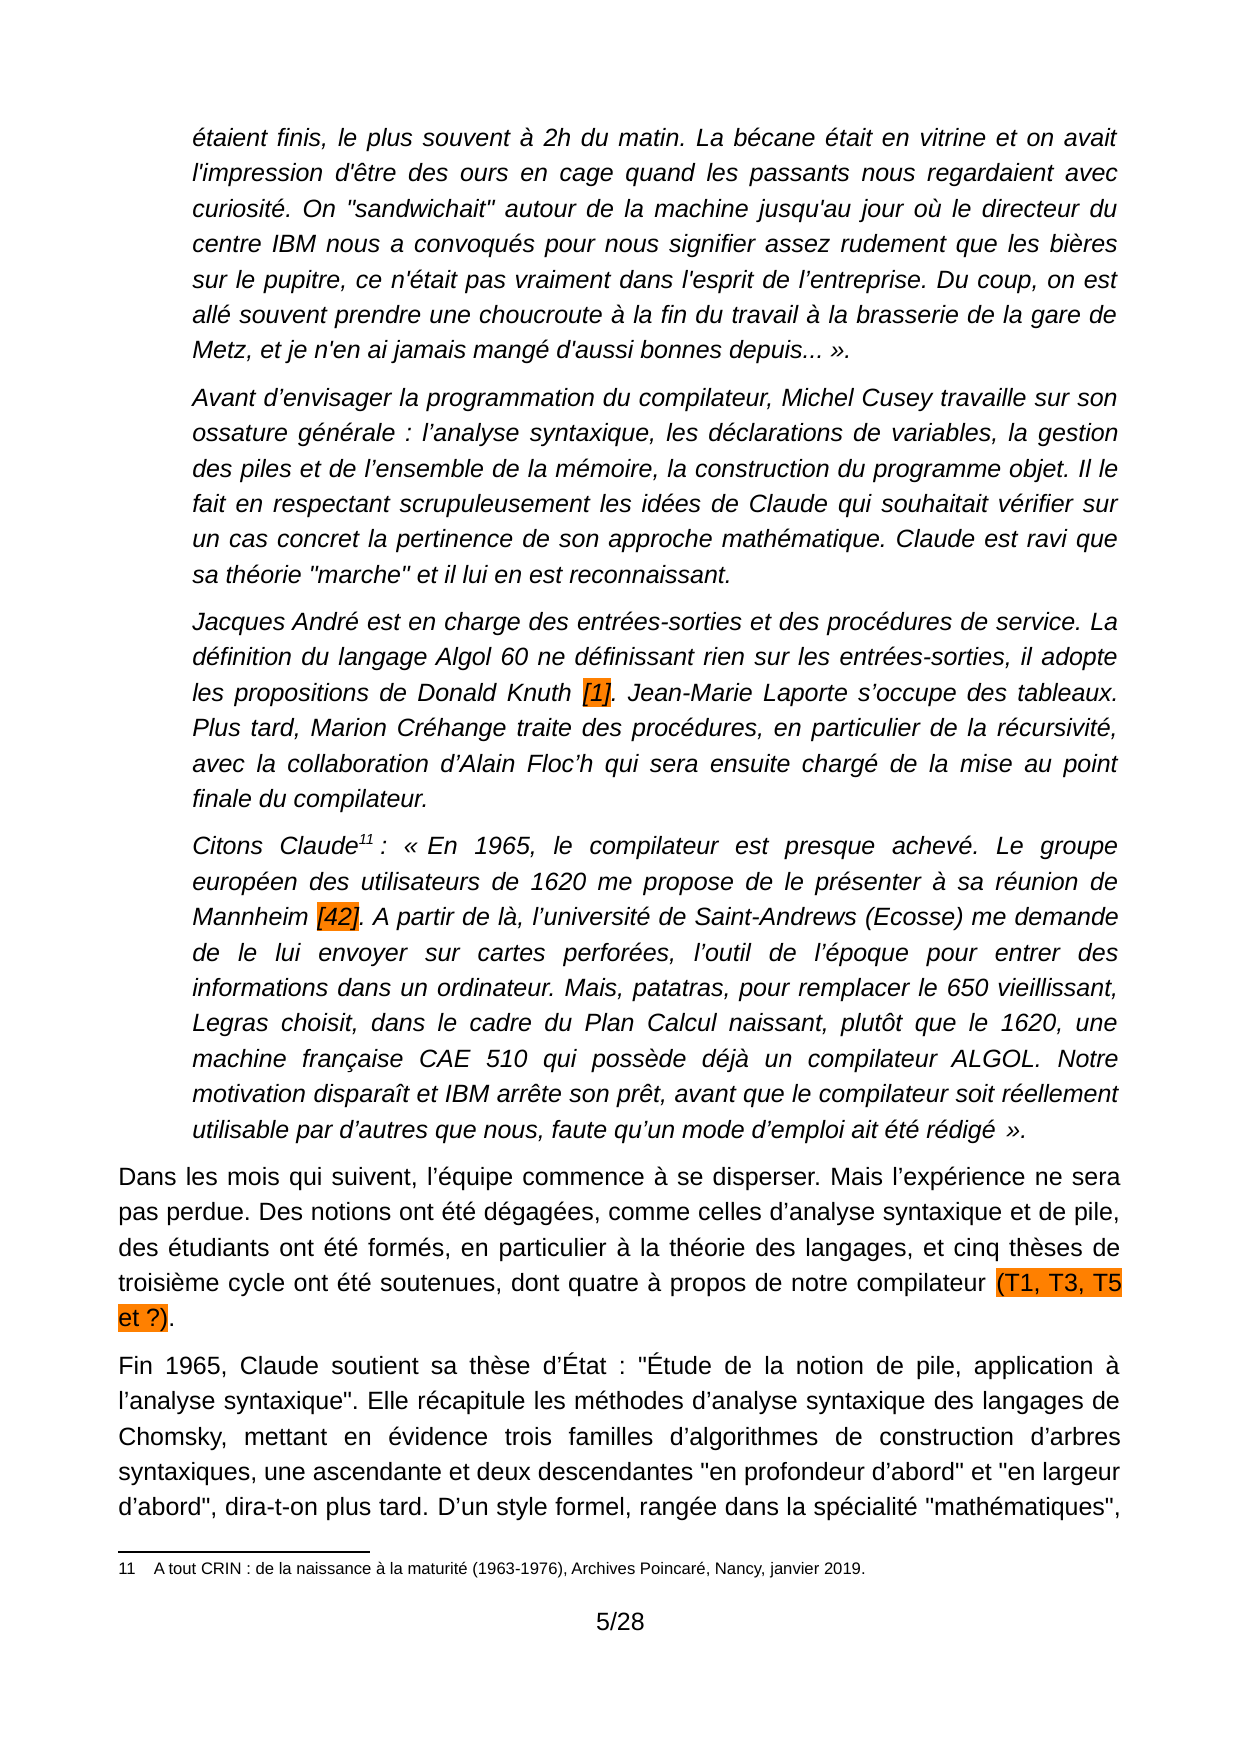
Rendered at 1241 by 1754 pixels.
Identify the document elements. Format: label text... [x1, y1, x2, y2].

text Fin 1965, Claude soutient sa thèse d’État : "Étude de la notion de pile, application à l’analyse syntaxique". Elle récapitule les méthodes d’analyse syntaxique des langages de Chomsky, mettant en évidence trois familles d’algorithmes de construction d’arbres syntaxiques, une ascendante et deux descendantes "en profondeur d’abord" et "en largeur d’abord", dira-t-on plus tard. D’un style formel, rangée dans la spécialité "mathématiques", [118, 1346, 1122, 1523]
text Avant d’envisager la programmation du compilateur, Michel Cusey travaille sur son ossature générale : l’analyse syntaxique, les déclarations de variables, la gestion des piles et de l’ensemble de la mémoire, la construction du programme objet. Il le fait en respectant scrupuleusement les idées de Claude qui souhaitait vérifier sur un cas concret la pertinence de son approche mathématique. Claude est ravi que sa théorie "marche" et il lui en est reconnaissant. [192, 378, 1122, 590]
text Citons Claude : « En 1965, le compilateur est presque achevé. Le groupe européen des utilisateurs de 1620 me propose de le présenter à sa réunion de Mannheim [42]. A partir de là, l’université de Saint-Andrews (Ecosse) me demande de le lui envoyer sur cartes perforées, l’outil de l’époque pour entrer des informations dans un ordinateur. Mais, patatras, pour remplacer le 650 vieillissant, Legras choisit, dans le cadre du Plan Calcul naissant, plutôt que le 1620, une machine française CAE 510 qui possède déjà un compilateur ALGOL. Notre motivation disparaît et IBM arrête son prêt, avant que le compilateur soit réellement utilisable par d’autres que nous, faute qu’un mode d’emploi ait été rédigé ». [192, 826, 1122, 1145]
text étaient finis, le plus souvent à 2h du matin. La bécane était en vitrine et on avait l'impression d'être des ours en cage quand les passants nous regardaient avec curiosité. On "sandwichait" autour de la machine jusqu'au jour où le directeur du centre IBM nous a convoqués pour nous signifier assez rudement que les bières sur le pupitre, ce n'était pas vraiment dans l'esprit de l’entreprise. Du coup, on est allé souvent prendre une choucroute à la fin du travail à la brasserie de la gare de Metz, et je n'en ai jamais mangé d'aussi bonnes depuis... ». [192, 118, 1122, 366]
text Jacques André est en charge des entrées-sorties et des procédures de service. La définition du langage Algol 60 ne définissant rien sur les entrées-sorties, il adopte les propositions de Donald Knuth [1]. Jean-Marie Laporte s’occupe des tableaux. Plus tard, Marion Créhange traite des procédures, en particulier de la récursivité, avec la collaboration d’Alain Floc’h qui sera ensuite chargé de la mise au point finale du compilateur. [192, 602, 1122, 814]
text A tout CRIN : de la naissance à la maturité (1963-1976), Archives Poincaré, Nancy, janvier 2019. [118, 1558, 1122, 1578]
text Dans les mois qui suivent, l’équipe commence à se disperser. Mais l’expérience ne sera pas perdue. Des notions ont été dégagées, comme celles d’analyse syntaxique et de pile, des étudiants ont été formés, en particulier à la théorie des langages, et cinq thèses de troisième cycle ont été soutenues, dont quatre à propos de notre compilateur (T1, T3, T5 et ?). [118, 1157, 1122, 1334]
